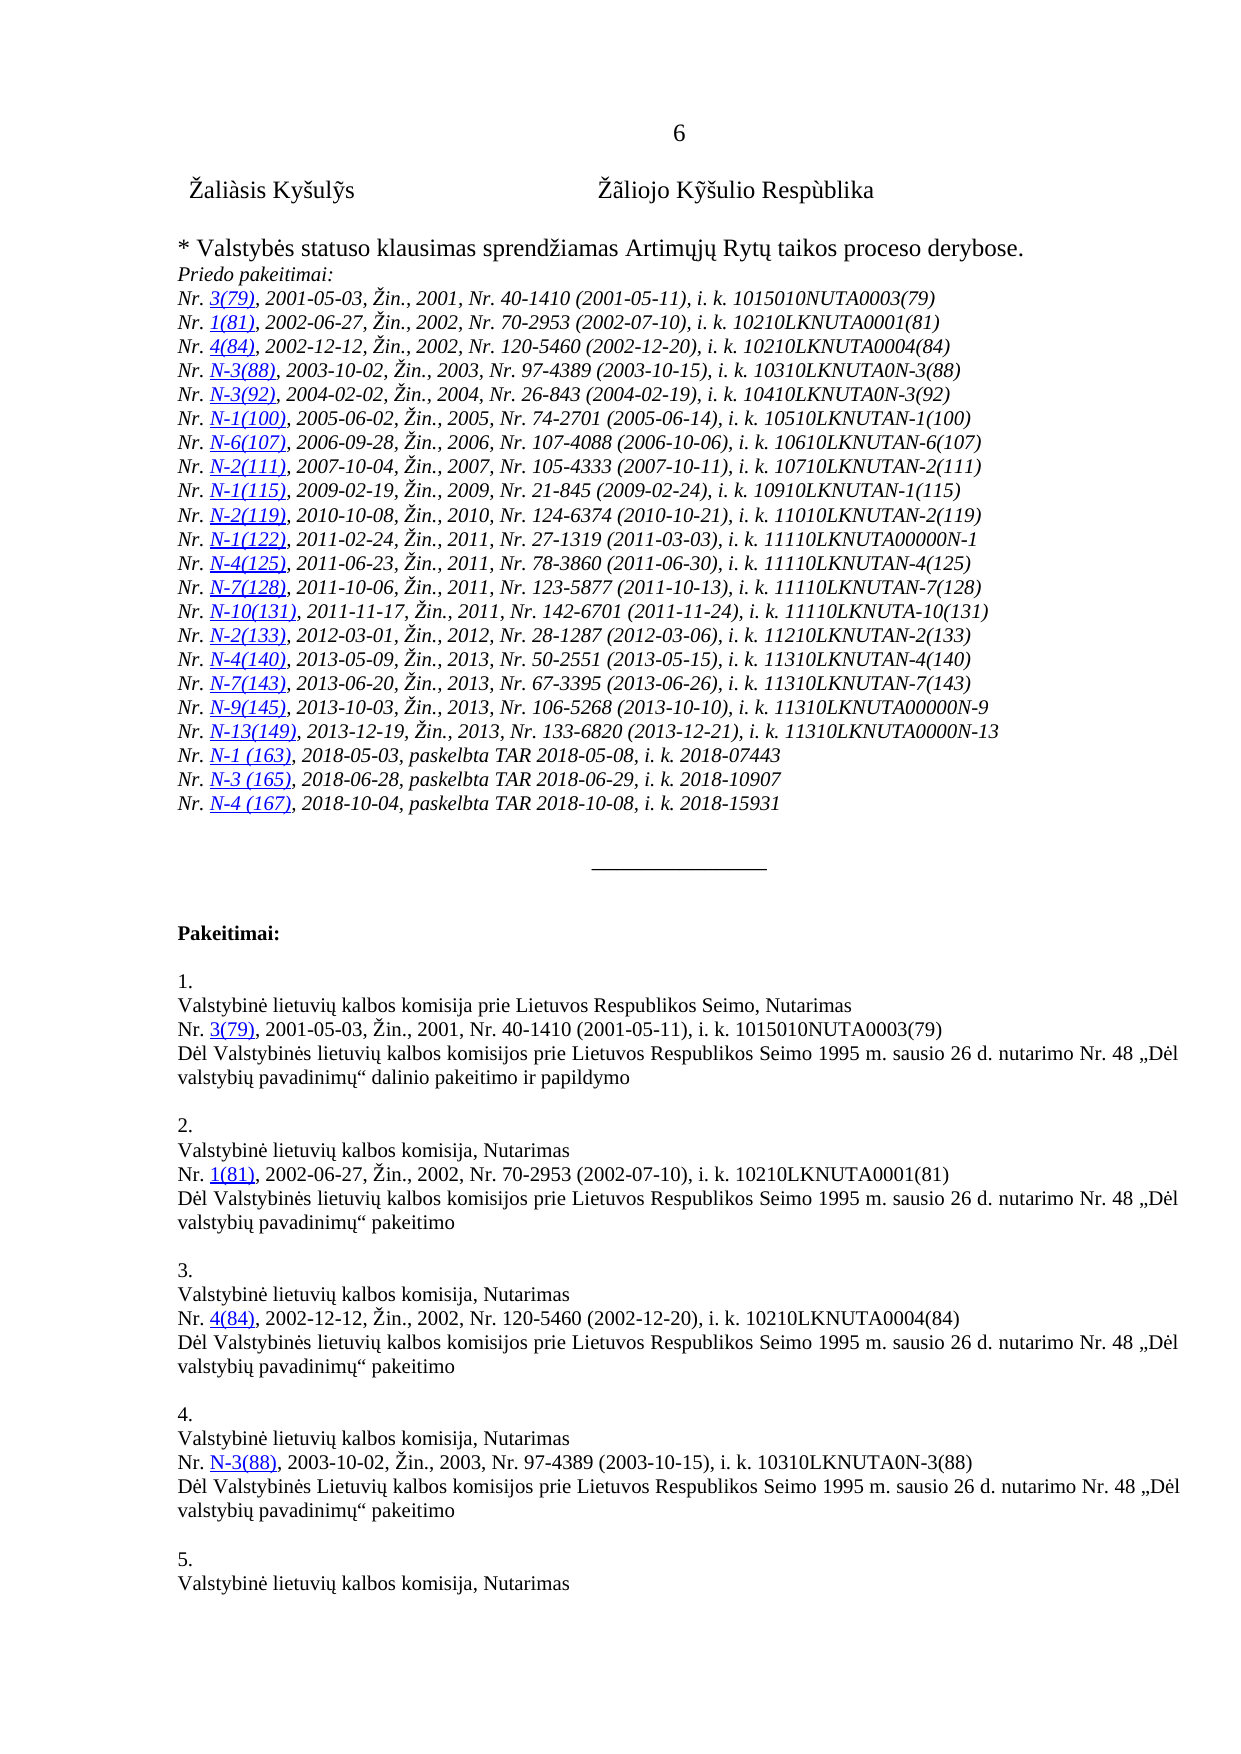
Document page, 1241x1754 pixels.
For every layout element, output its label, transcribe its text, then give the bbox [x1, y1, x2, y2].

text Nr. N-13(149), 2013-12-19, Žin., 2013, Nr. 133-6820 (2013-12-21), i. k. 11310LKNUTA0000N-13 [177, 719, 1181, 743]
text Nr. N-3 (165), 2018-06-28, paskelbta TAR 2018-06-29, i. k. 2018-10907 [177, 767, 1181, 791]
text Nr. N-4 (167), 2018-10-04, paskelbta TAR 2018-10-08, i. k. 2018-15931 [177, 791, 1181, 815]
text 4. [177, 1402, 1181, 1426]
text Valstybinė lietuvių kalbos komisija, Nutarimas [177, 1137, 1181, 1162]
text Nr. N-2(119), 2010-10-08, Žin., 2010, Nr. 124-6374 (2010-10-21), i. k. 11010LKNUTAN-2(119) [177, 502, 1181, 527]
text Valstybinė lietuvių kalbos komisija, Nutarimas [177, 1426, 1181, 1450]
text Dėl Valstybinės lietuvių kalbos komisijos prie Lietuvos Respublikos Seimo 1995 m. sausio 26 d. nutarimo Nr. 48 „Dėl valstybių pavadinimų“ pakeitimo [177, 1330, 1181, 1378]
text Nr. N-2(111), 2007-10-04, Žin., 2007, Nr. 105-4333 (2007-10-11), i. k. 10710LKNUTAN-2(111) [177, 454, 1181, 478]
text Pakeitimai: [177, 921, 1181, 945]
table_cell Žaliàsis Kyšulỹs [177, 176, 586, 204]
text * Valstybės statuso klausimas sprendžiamas Artimųjų Rytų taikos proceso derybose. [177, 233, 1181, 262]
text Nr. 4(84), 2002-12-12, Žin., 2002, Nr. 120-5460 (2002-12-20), i. k. 10210LKNUTA0004(84) [177, 334, 1181, 358]
text Valstybinė lietuvių kalbos komisija, Nutarimas [177, 1571, 1181, 1595]
text Nr. 3(79), 2001-05-03, Žin., 2001, Nr. 40-1410 (2001-05-11), i. k. 1015010NUTA0003(79) [177, 286, 1181, 310]
text 5. [177, 1547, 1181, 1571]
text Nr. N-1(100), 2005-06-02, Žin., 2005, Nr. 74-2701 (2005-06-14), i. k. 10510LKNUTAN-1(100) [177, 406, 1181, 430]
text Nr. 1(81), 2002-06-27, Žin., 2002, Nr. 70-2953 (2002-07-10), i. k. 10210LKNUTA0001(81) [177, 1162, 1181, 1186]
text Nr. N-4(140), 2013-05-09, Žin., 2013, Nr. 50-2551 (2013-05-15), i. k. 11310LKNUTAN-4(140) [177, 647, 1181, 671]
text Nr. N-1 (163), 2018-05-03, paskelbta TAR 2018-05-08, i. k. 2018-07443 [177, 743, 1181, 767]
text Dėl Valstybinės lietuvių kalbos komisijos prie Lietuvos Respublikos Seimo 1995 m. sausio 26 d. nutarimo Nr. 48 „Dėl valstybių pavadinimų“ pakeitimo [177, 1186, 1181, 1234]
text Valstybinė lietuvių kalbos komisija, Nutarimas [177, 1282, 1181, 1306]
text Nr. N-7(143), 2013-06-20, Žin., 2013, Nr. 67-3395 (2013-06-26), i. k. 11310LKNUTAN-7(143) [177, 671, 1181, 695]
text Nr. N-3(88), 2003-10-02, Žin., 2003, Nr. 97-4389 (2003-10-15), i. k. 10310LKNUTA0N-3(88) [177, 358, 1181, 382]
text Valstybinė lietuvių kalbos komisija prie Lietuvos Respublikos Seimo, Nutarimas [177, 993, 1181, 1017]
text Nr. N-1(115), 2009-02-19, Žin., 2009, Nr. 21-845 (2009-02-24), i. k. 10910LKNUTAN-1(115) [177, 478, 1181, 502]
text Priedo pakeitimai: [177, 262, 1181, 286]
text Nr. N-9(145), 2013-10-03, Žin., 2013, Nr. 106-5268 (2013-10-10), i. k. 11310LKNUTA00000N-9 [177, 695, 1181, 719]
text Nr. N-6(107), 2006-09-28, Žin., 2006, Nr. 107-4088 (2006-10-06), i. k. 10610LKNUTAN-6(107) [177, 430, 1181, 454]
text Nr. 1(81), 2002-06-27, Žin., 2002, Nr. 70-2953 (2002-07-10), i. k. 10210LKNUTA0001(81) [177, 310, 1181, 334]
text Nr. 4(84), 2002-12-12, Žin., 2002, Nr. 120-5460 (2002-12-20), i. k. 10210LKNUTA0004(84) [177, 1306, 1181, 1330]
text Nr. N-3(92), 2004-02-02, Žin., 2004, Nr. 26-843 (2004-02-19), i. k. 10410LKNUTA0N-3(92) [177, 382, 1181, 406]
text Dėl Valstybinės lietuvių kalbos komisijos prie Lietuvos Respublikos Seimo 1995 m. sausio 26 d. nutarimo Nr. 48 „Dėl valstybių pavadinimų“ dalinio pakeitimo ir papildymo [177, 1041, 1181, 1089]
text Dėl Valstybinės Lietuvių kalbos komisijos prie Lietuvos Respublikos Seimo 1995 m. sausio 26 d. nutarimo Nr. 48 „Dėl valstybių pavadinimų“ pakeitimo [177, 1474, 1181, 1522]
text 2. [177, 1113, 1181, 1137]
text Nr. N-2(133), 2012-03-01, Žin., 2012, Nr. 28-1287 (2012-03-06), i. k. 11210LKNUTAN-2(133) [177, 623, 1181, 647]
text Nr. N-3(88), 2003-10-02, Žin., 2003, Nr. 97-4389 (2003-10-15), i. k. 10310LKNUTA0N-3(88) [177, 1450, 1181, 1474]
text 1. [177, 969, 1181, 993]
text ______________ [177, 844, 1181, 873]
text Nr. N-10(131), 2011-11-17, Žin., 2011, Nr. 142-6701 (2011-11-24), i. k. 11110LKNUTA-10(131) [177, 599, 1181, 623]
text Nr. 3(79), 2001-05-03, Žin., 2001, Nr. 40-1410 (2001-05-11), i. k. 1015010NUTA0003(79) [177, 1017, 1181, 1041]
text Nr. N-7(128), 2011-10-06, Žin., 2011, Nr. 123-5877 (2011-10-13), i. k. 11110LKNUTAN-7(128) [177, 575, 1181, 599]
text Nr. N-4(125), 2011-06-23, Žin., 2011, Nr. 78-3860 (2011-06-30), i. k. 11110LKNUTAN-4(125) [177, 551, 1181, 575]
text 3. [177, 1258, 1181, 1282]
text Nr. N-1(122), 2011-02-24, Žin., 2011, Nr. 27-1319 (2011-03-03), i. k. 11110LKNUTA00000N-1 [177, 527, 1181, 551]
table_cell Žãliojo Kỹšulio Respùblika [586, 176, 1144, 204]
